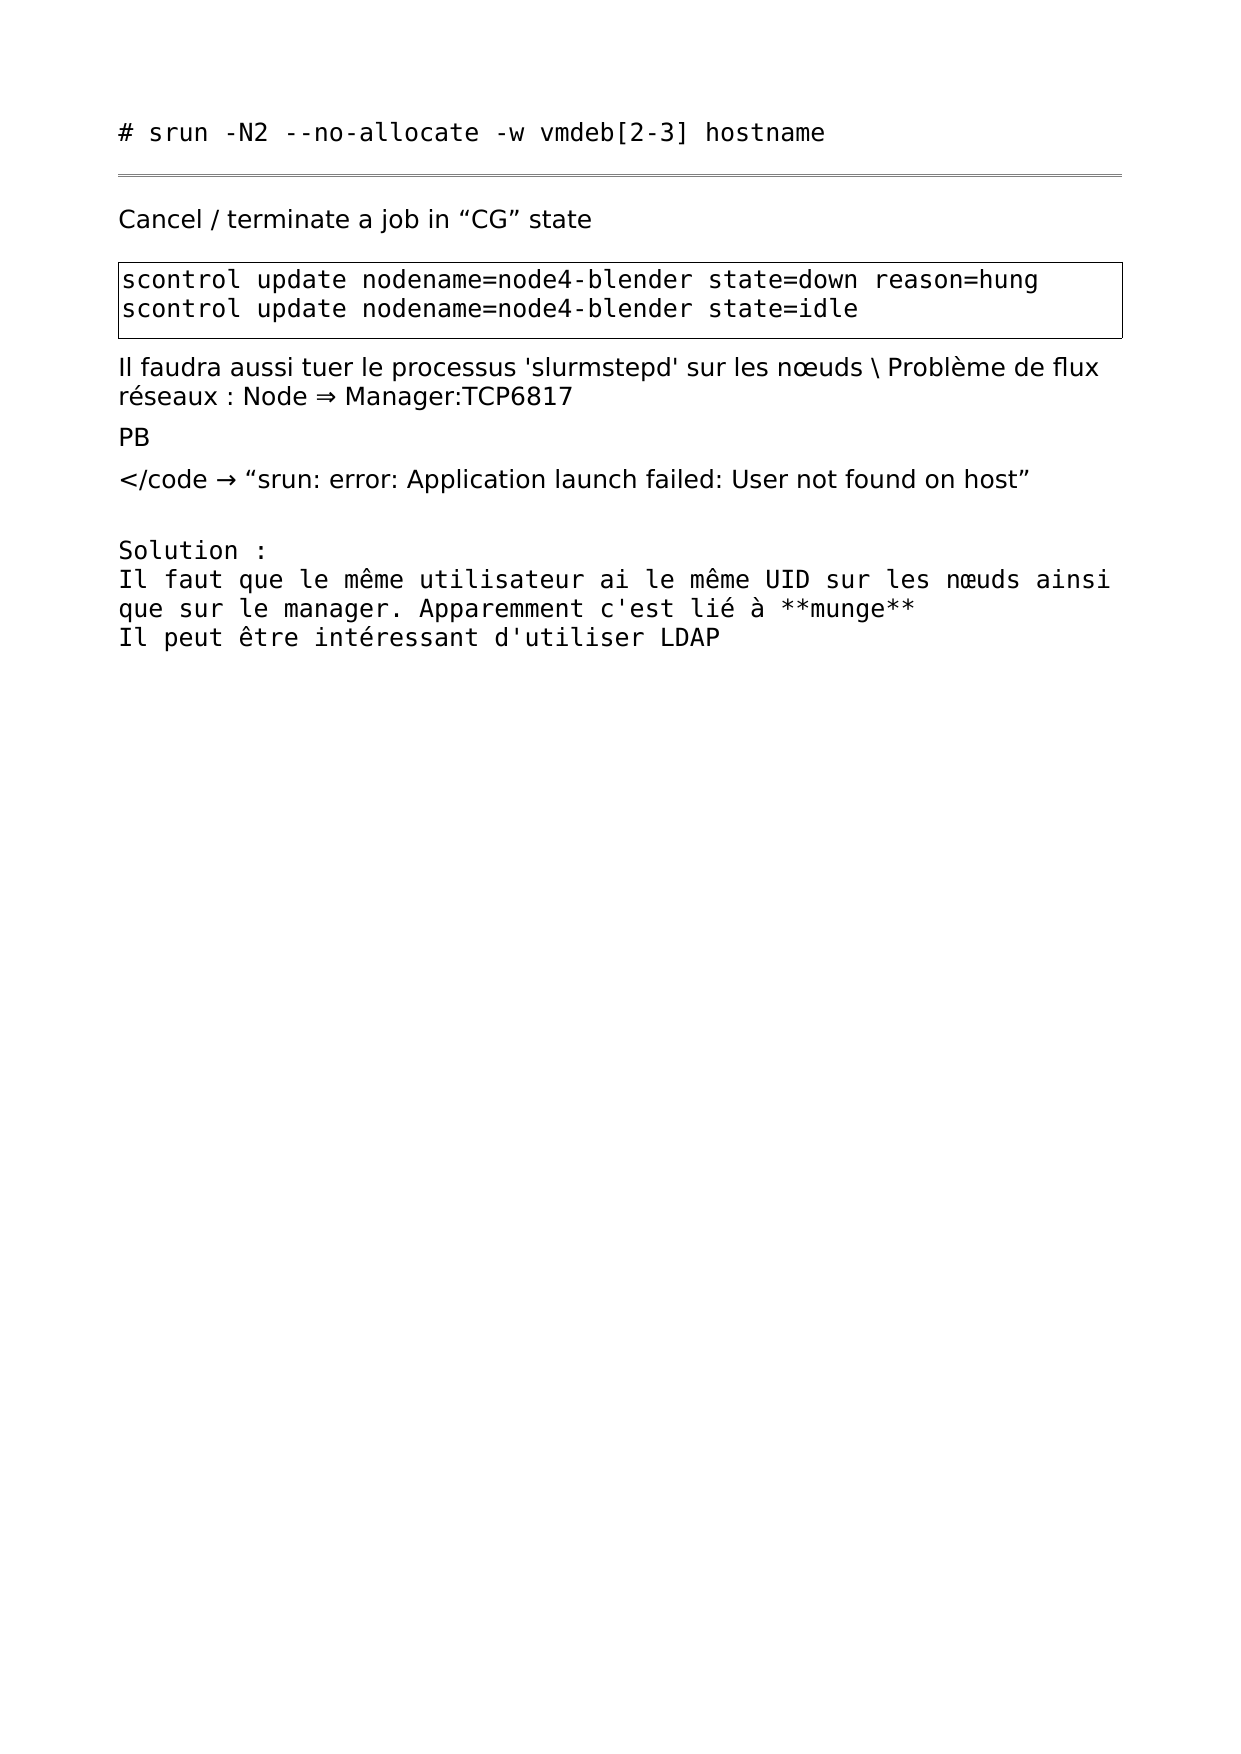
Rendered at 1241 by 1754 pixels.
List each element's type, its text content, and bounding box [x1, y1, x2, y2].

text # srun -N2 --no-allocate -w vmdeb[2-3] hostname [118, 118, 1122, 147]
text Solution : Il faut que le même utilisateur ai le même UID sur les nœuds ainsi que sur le manager. Apparemment c'est lié à **munge** Il peut être intéressant d'utiliser LDAP [118, 507, 1122, 711]
text Cancel / terminate a job in “CG” state [118, 205, 1122, 234]
text Il faudra aussi tuer le processus 'slurmstepd' sur les nœuds \ Problème de flux réseaux : Node ⇒ Manager:TCP6817 [118, 353, 1122, 411]
text </code → “srun: error: Application launch failed: User not found on host” [118, 465, 1122, 494]
table_header scontrol update nodename=node4-blender state=down reason=hung scontrol update nodename=node4-blender state=idle [119, 263, 1122, 338]
text PB [118, 424, 1122, 453]
